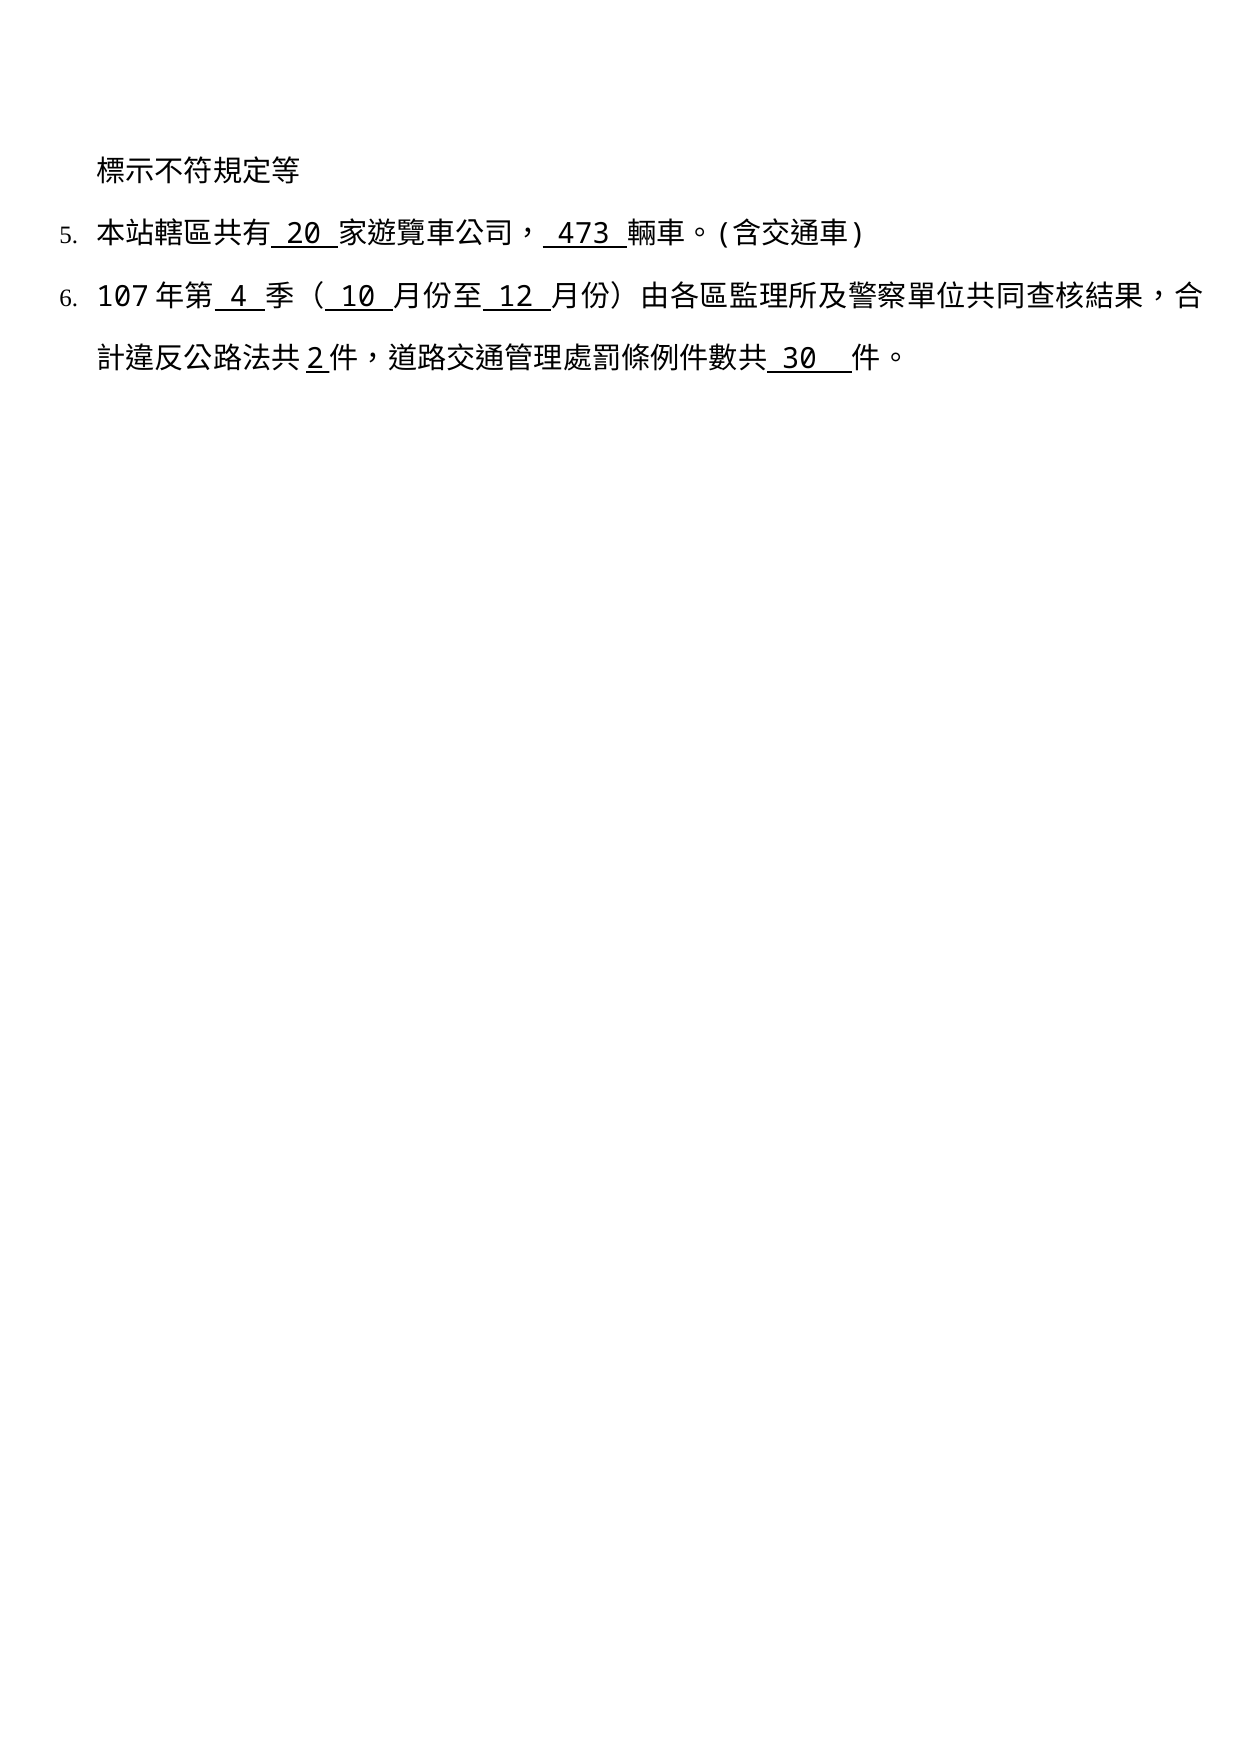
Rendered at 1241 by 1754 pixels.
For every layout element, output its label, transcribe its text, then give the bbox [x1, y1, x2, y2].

list 107年第 4 季（ 10 月份至 12 月份）由各區監理所及警察單位共同查核結果，合計違反公路法共2件，道路交通管理處罰條例件數共 30 件。 [59, 252, 1205, 377]
list 本站轄區共有 20 家遊覽車公司， 473 輛車。(含交通車) [59, 189, 1205, 252]
list 標示不符規定等 [59, 127, 1205, 189]
